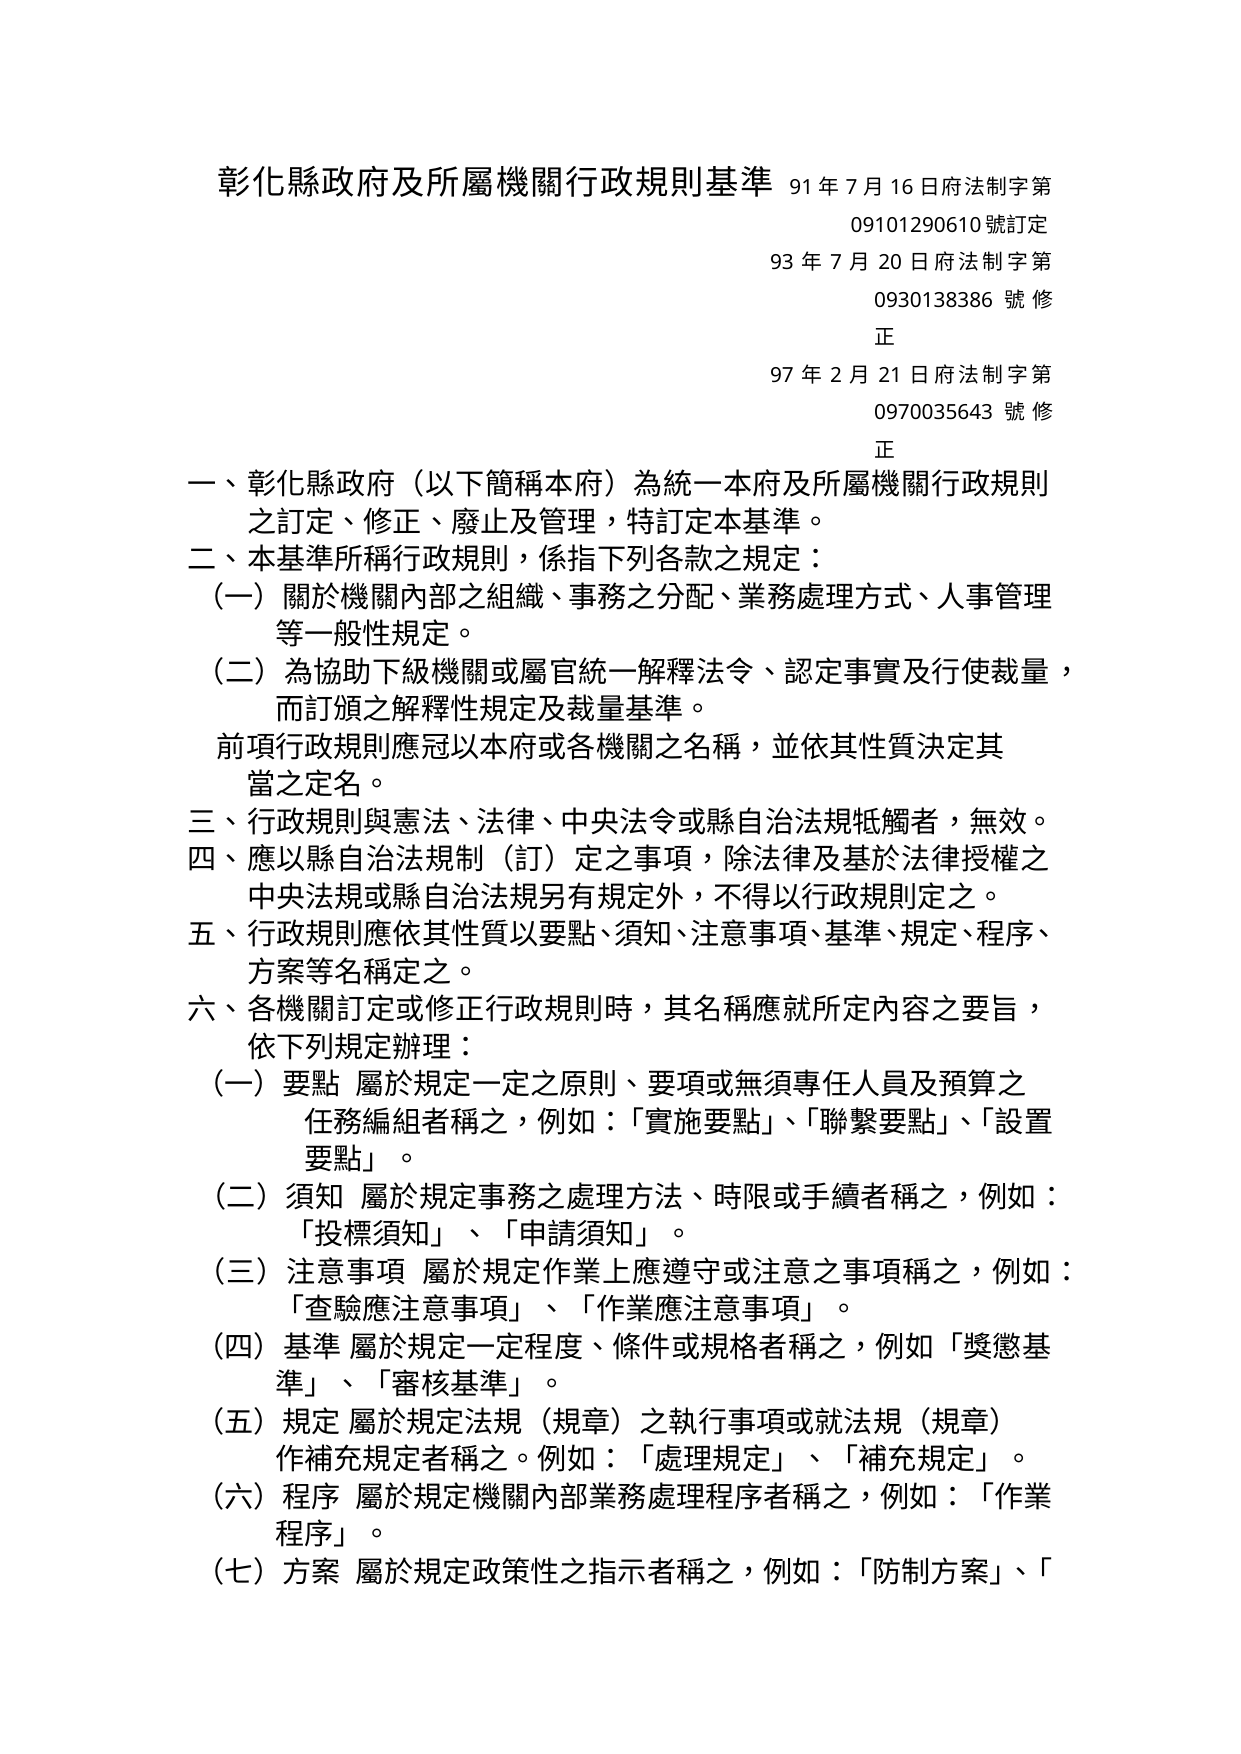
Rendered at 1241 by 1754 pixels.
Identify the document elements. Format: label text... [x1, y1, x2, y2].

text （七）方案 屬於規定政策性之指示者稱之，例如：「防制方案」、「 [187, 1552, 1053, 1589]
list 行政規則應依其性質以要點、須知、注意事項、基準、規定、程序、方案等名稱定之。 [187, 914, 1053, 989]
list 應以縣自治法規制（訂）定之事項，除法律及基於法律授權之中央法規或縣自治法規另有規定外，不得以行政規則定之。 [187, 839, 1053, 914]
text （四）基準 屬於規定一定程度、條件或規格者稱之，例如「獎懲基準」、「審核基準」。 [187, 1327, 1053, 1402]
list 行政規則與憲法、法律、中央法令或縣自治法規牴觸者，無效。 [187, 802, 1053, 839]
text 當之定名。 [187, 764, 1053, 802]
text 93年7月20日府法制字第0930138386號修正 [770, 239, 1053, 352]
text （三）注意事項 屬於規定作業上應遵守或注意之事項稱之，例如：「查驗應注意事項」、「作業應注意事項」。 [187, 1252, 1053, 1327]
text 97年2月21日府法制字第0970035643號修正 [770, 352, 1053, 464]
text （一）要點 屬於規定一定之原則、要項或無須專任人員及預算之 [187, 1064, 1053, 1102]
list 本基準所稱行政規則，係指下列各款之規定： [187, 539, 1053, 577]
text （二）為協助下級機關或屬官統一解釋法令、認定事實及行使裁量，而訂頒之解釋性規定及裁量基準。 [187, 652, 1053, 727]
text 前項行政規則應冠以本府或各機關之名稱，並依其性質決定其 [187, 727, 1053, 764]
text 任務編組者稱之，例如：「實施要點」、「聯繫要點」、「設置要點」。 [304, 1102, 1053, 1177]
text （二）須知 屬於規定事務之處理方法、時限或手續者稱之，例如：「投標須知」、「申請須知」。 [197, 1177, 1053, 1252]
list 各機關訂定或修正行政規則時，其名稱應就所定內容之要旨，依下列規定辦理： [187, 989, 1053, 1064]
list 彰化縣政府（以下簡稱本府）為統一本府及所屬機關行政規則之訂定、修正、廢止及管理，特訂定本基準。 [187, 464, 1053, 539]
text （五）規定 屬於規定法規（規章）之執行事項或就法規（規章） [187, 1402, 1053, 1439]
text 作補充規定者稱之。例如：「處理規定」、「補充規定」。 [275, 1439, 1053, 1477]
text （一）關於機關內部之組織、事務之分配、業務處理方式、人事管理等一般性規定。 [187, 577, 1053, 652]
text 彰化縣政府及所屬機關行政規則基準 91年7月16日府法制字第09101290610號訂定 [217, 164, 1053, 239]
text （六）程序 屬於規定機關內部業務處理程序者稱之，例如：「作業程序」。 [187, 1477, 1053, 1552]
